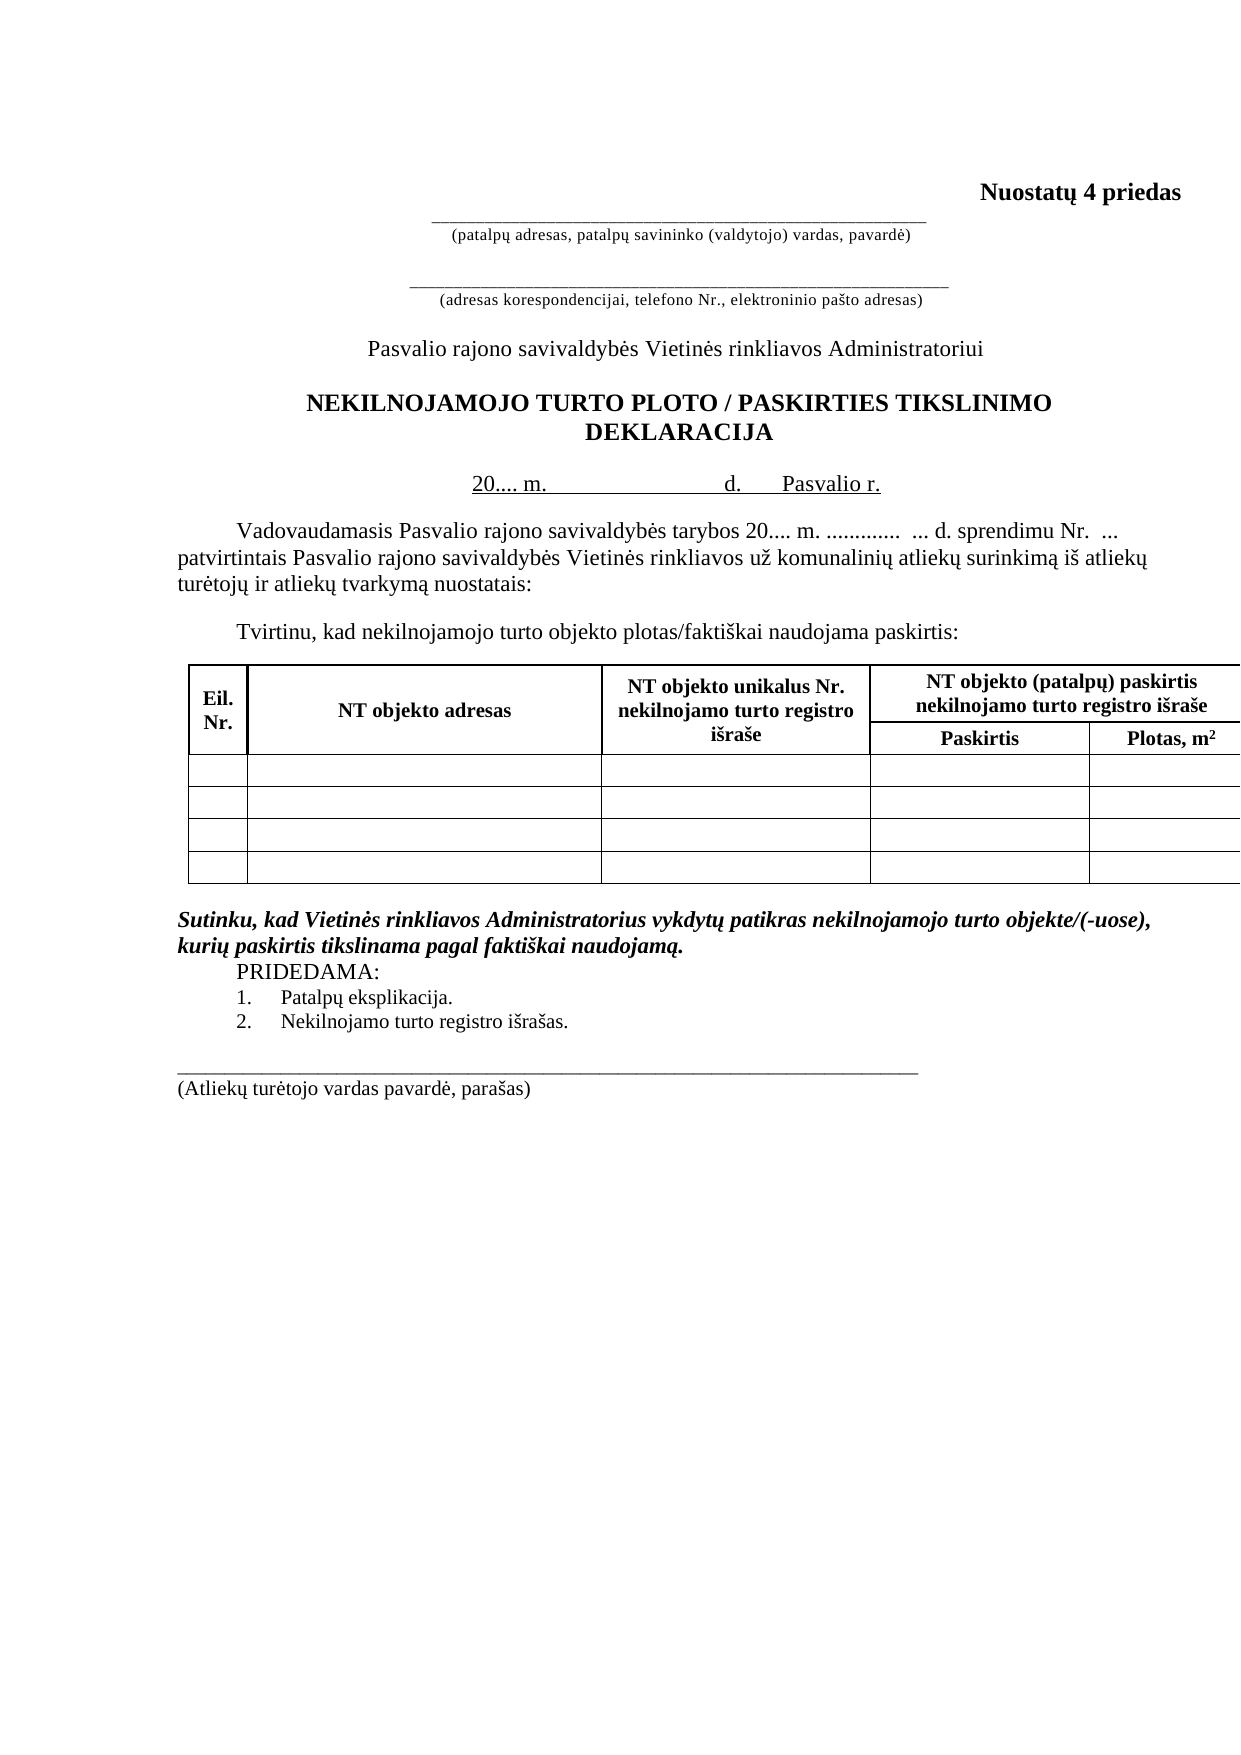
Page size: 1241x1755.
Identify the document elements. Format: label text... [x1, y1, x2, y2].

table_cell [1090, 787, 1240, 818]
table_cell [871, 852, 1089, 883]
text NEKILNOJAMOJO TURTO PLOTO / PASKIRTIES TIKSLINIMO [177, 388, 1181, 417]
table_cell [189, 852, 247, 883]
table_cell [871, 819, 1089, 851]
table_cell [602, 819, 870, 851]
text PRIDEDAMA: [177, 958, 1175, 985]
table_cell [1090, 755, 1240, 786]
text DEKLARACIJA [177, 417, 1181, 446]
table_cell [189, 755, 247, 786]
text ________________________________________________________ [177, 206, 1181, 225]
table_cell [248, 852, 601, 883]
text Pasvalio rajono savivaldybės Vietinės rinkliavos Administratoriui [177, 335, 1175, 362]
table_header NT objekto unikalus Nr. nekilnojamo turto registro išraše [603, 666, 869, 753]
table_cell [189, 819, 247, 851]
text Sutinku, kad Vietinės rinkliavos Administratorius vykdytų patikras nekilnojamojo turto objekte/(-uose), kurių paskirtis tikslinama pagal faktiškai naudojamą. [177, 906, 1181, 958]
table_cell [248, 787, 601, 818]
table_header NT objekto (patalpų) paskirtis nekilnojamo turto registro išraše [871, 666, 1240, 721]
table_header NT objekto adresas [249, 666, 601, 753]
table_cell Paskirtis [871, 723, 1089, 753]
text (adresas korespondencijai, telefono Nr., elektroninio pašto adresas) [177, 290, 1181, 309]
table_cell [871, 787, 1089, 818]
text _______________________________________________________________________________ [177, 1054, 1181, 1076]
table_cell [602, 852, 870, 883]
text 20.... m. d. Pasvalio r. [177, 469, 1175, 496]
text (patalpų adresas, patalpų savininko (valdytojo) vardas, pavardė) [177, 225, 1181, 244]
text (Atliekų turėtojo vardas pavardė, parašas) [177, 1076, 1181, 1100]
table_header Eil. Nr. [190, 666, 246, 753]
text Nuostatų 4 priedas [177, 177, 1181, 206]
text 1. Patalpų eksplikacija. [236, 985, 1146, 1009]
text 2. Nekilnojamo turto registro išrašas. [236, 1009, 1146, 1033]
text Tvirtinu, kad nekilnojamojo turto objekto plotas/faktiškai naudojama paskirtis: [177, 618, 1181, 644]
text _____________________________________________________________ [177, 271, 1181, 290]
table_cell [248, 819, 601, 851]
table_cell Plotas, m2 [1090, 723, 1240, 753]
table_cell [189, 787, 247, 818]
table_cell [871, 755, 1089, 786]
table_cell [1090, 819, 1240, 851]
text Vadovaudamasis Pasvalio rajono savivaldybės tarybos 20.... m. ............. ... d. sprendimu Nr. ... patvirtintais Pasvalio rajono savivaldybės Vietinės rinkliavos už komunalinių atliekų surinkimą iš atliekų turėtojų ir atliekų tvarkymą nuostatais: [177, 517, 1181, 597]
table_cell [602, 787, 870, 818]
table_cell [602, 755, 870, 786]
table_cell [248, 755, 601, 786]
table_cell [1090, 852, 1240, 883]
